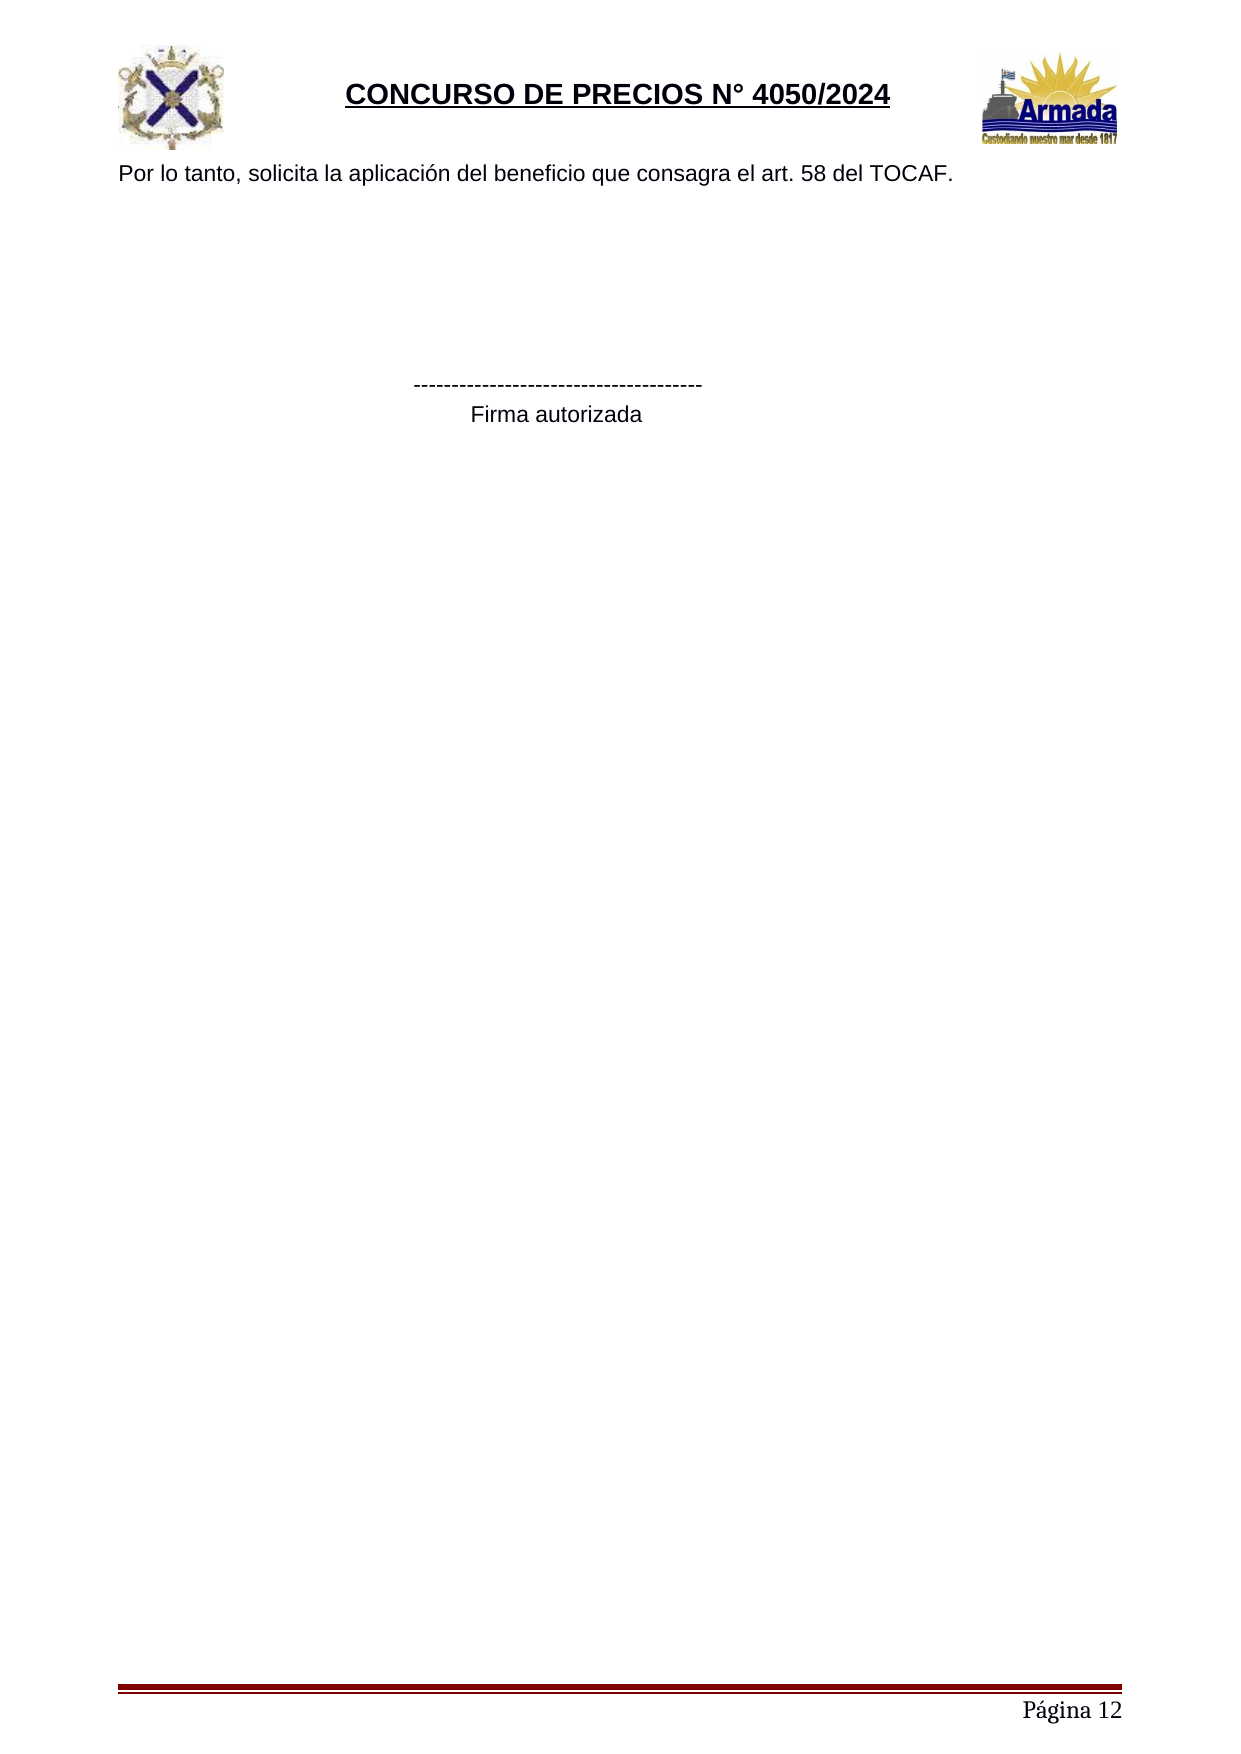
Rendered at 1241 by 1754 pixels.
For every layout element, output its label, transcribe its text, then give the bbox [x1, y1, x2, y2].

picture [118, 45, 224, 150]
picture [982, 51, 1117, 144]
text Firma autorizada [118, 401, 1122, 427]
text Por lo tanto, solicita la aplicación del beneficio que consagra el art. 58 del TOCAF. [118, 159, 1122, 186]
text -------------------------------------- [118, 371, 1122, 397]
